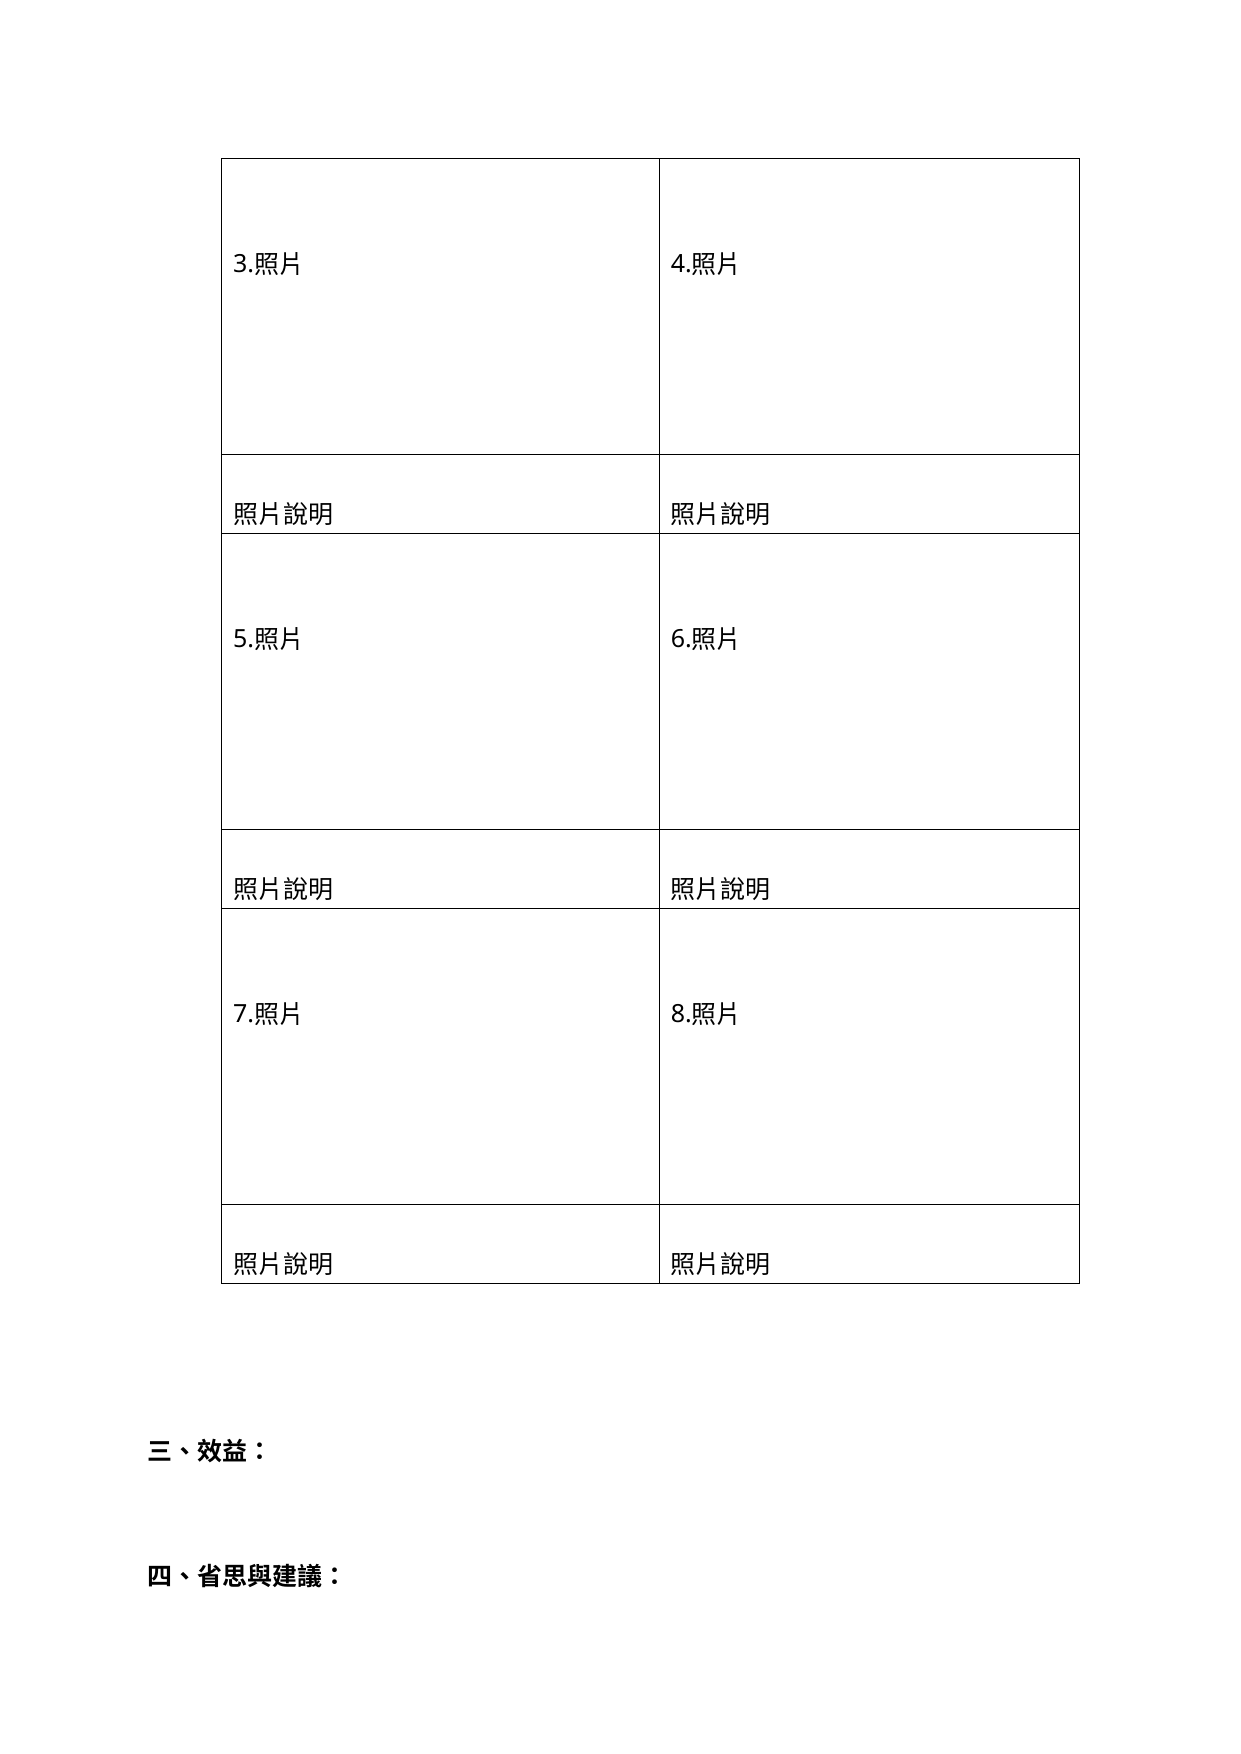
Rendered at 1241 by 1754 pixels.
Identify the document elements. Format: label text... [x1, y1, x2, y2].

table_cell 照片說明 [222, 830, 659, 908]
table_cell 5.照片 [222, 534, 659, 828]
table_cell 8.照片 [660, 909, 1079, 1203]
table_cell 照片說明 [660, 1205, 1079, 1283]
table_cell 照片說明 [660, 830, 1079, 908]
text 三、效益： [148, 1408, 1092, 1471]
table_cell 照片說明 [660, 455, 1079, 533]
table_cell 7.照片 [222, 909, 659, 1203]
table_cell 6.照片 [660, 534, 1079, 828]
table_cell 4.照片 [660, 159, 1079, 453]
table_cell 照片說明 [222, 1205, 659, 1283]
table_cell 照片說明 [222, 455, 659, 533]
table_cell 3.照片 [222, 159, 659, 453]
text 四、省思與建議： [148, 1533, 1092, 1596]
